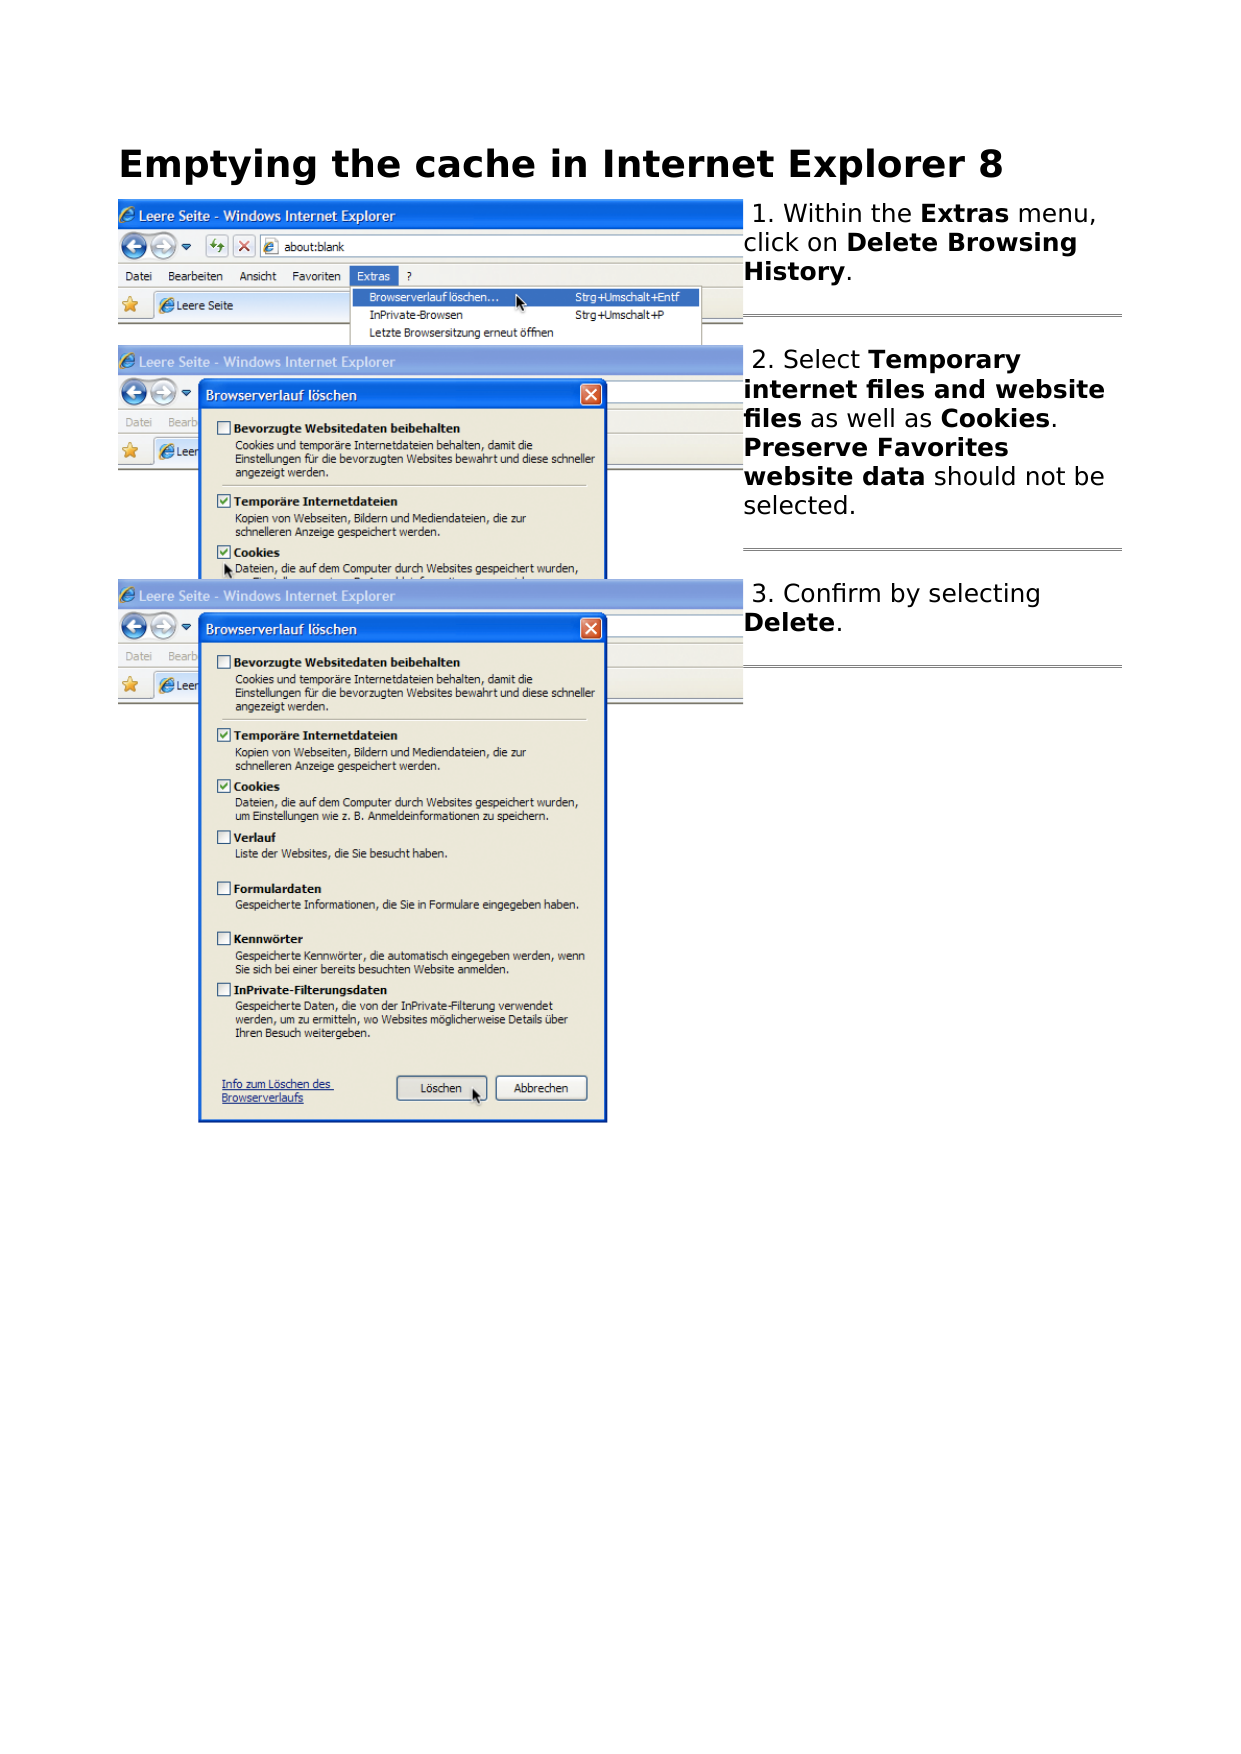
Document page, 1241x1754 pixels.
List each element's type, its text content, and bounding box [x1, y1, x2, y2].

subtitle Emptying the cache in Internet Explorer 8 [118, 143, 1122, 187]
text 2. Select Temporary internet files and website files as well as Cookies. Preserve Favorites website data should not be selected. [744, 346, 1122, 521]
picture [118, 199, 744, 1205]
text 3. Confirm by selecting Delete. [744, 579, 1122, 638]
text 1. Within the Extras menu, click on Delete Browsing History. [744, 199, 1122, 287]
